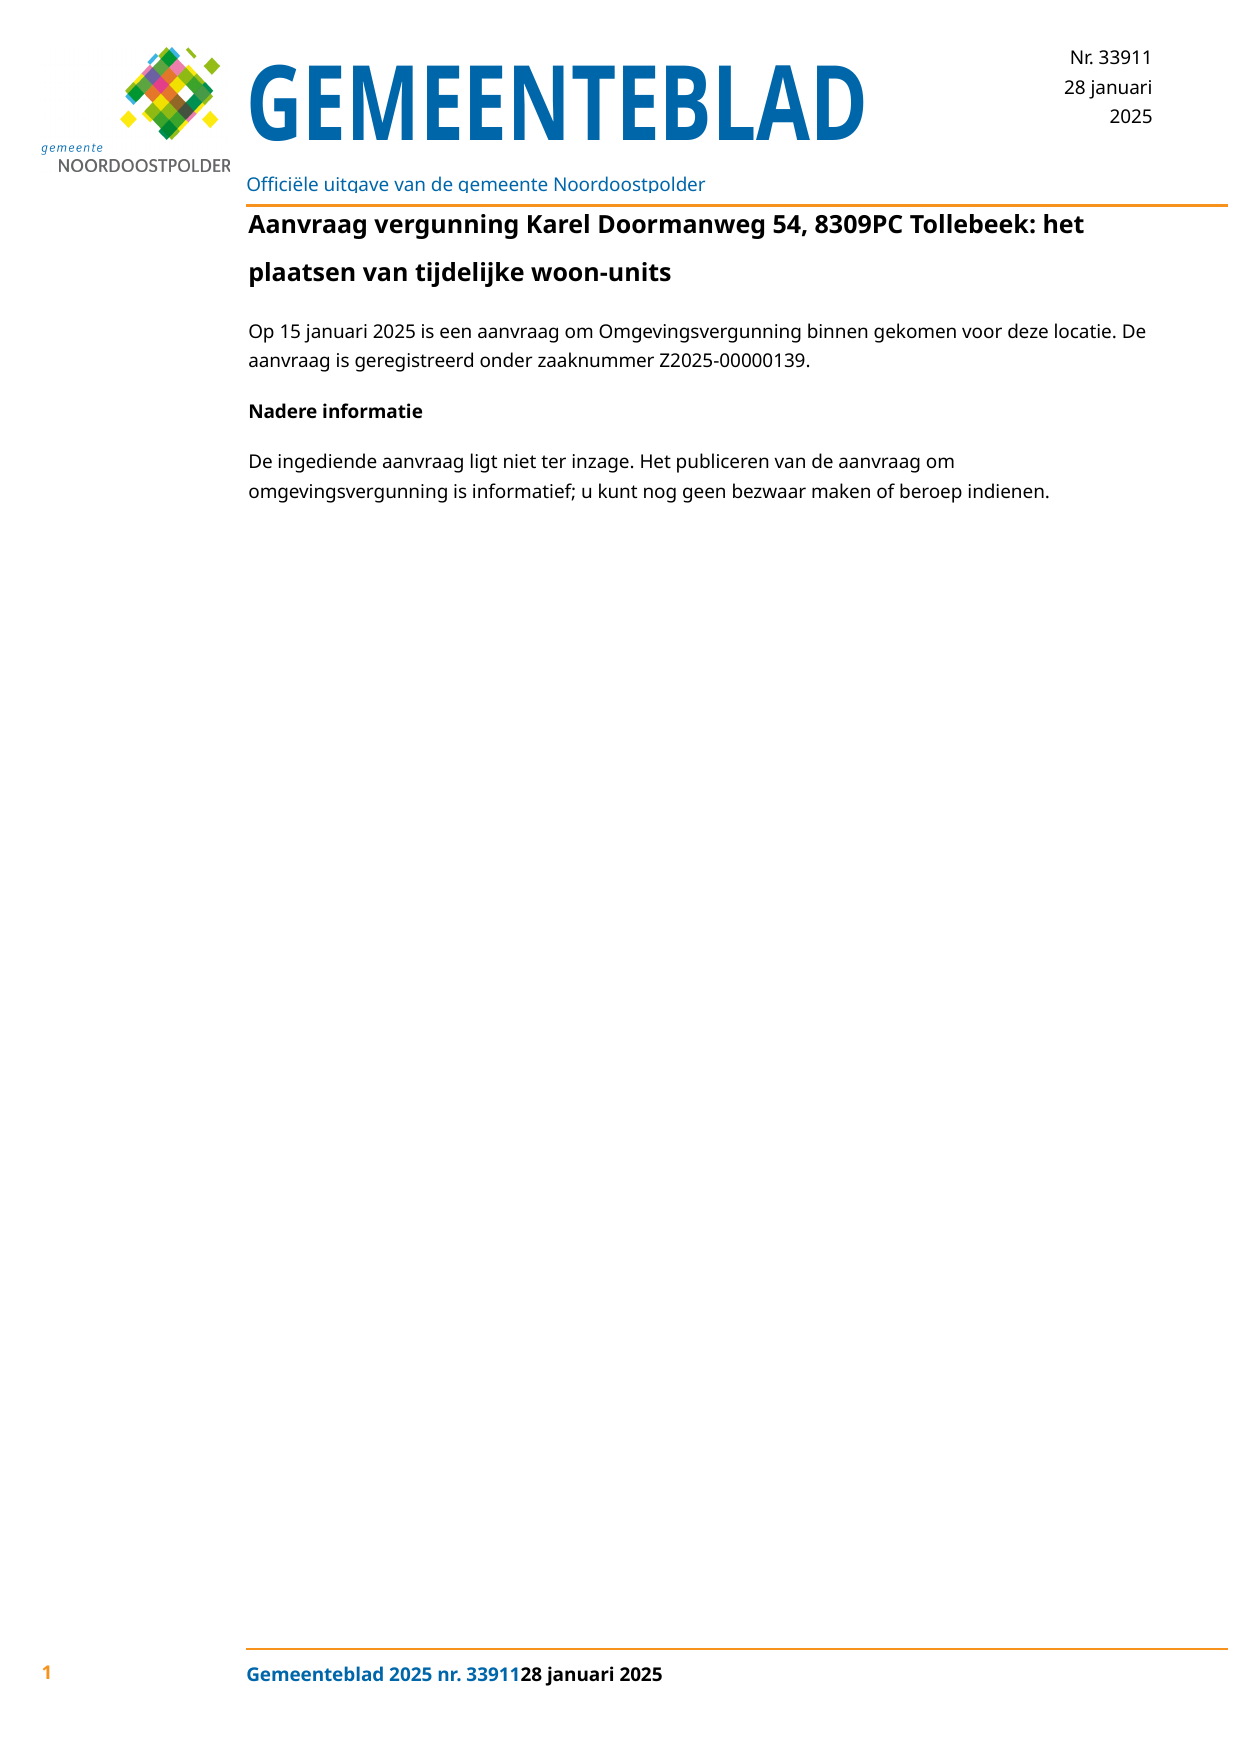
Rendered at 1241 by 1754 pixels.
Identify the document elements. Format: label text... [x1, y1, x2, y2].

text De ingediende aanvraag ligt niet ter inzage. Het publiceren van de aanvraag om omgevingsvergunning is informatief; u kunt nog geen bezwaar maken of beroep indienen. [248, 448, 1152, 504]
text Aanvraag vergunning Karel Doormanweg 54, 8309PC Tollebeek: het plaatsen van tijdelijke woon-units [248, 207, 1152, 288]
picture [41, 47, 231, 172]
text Nadere informatie [248, 398, 1152, 424]
text Op 15 januari 2025 is een aanvraag om Omgevingsvergunning binnen gekomen voor deze locatie. De aanvraag is geregistreerd onder zaaknummer Z2025-00000139. [248, 318, 1152, 373]
